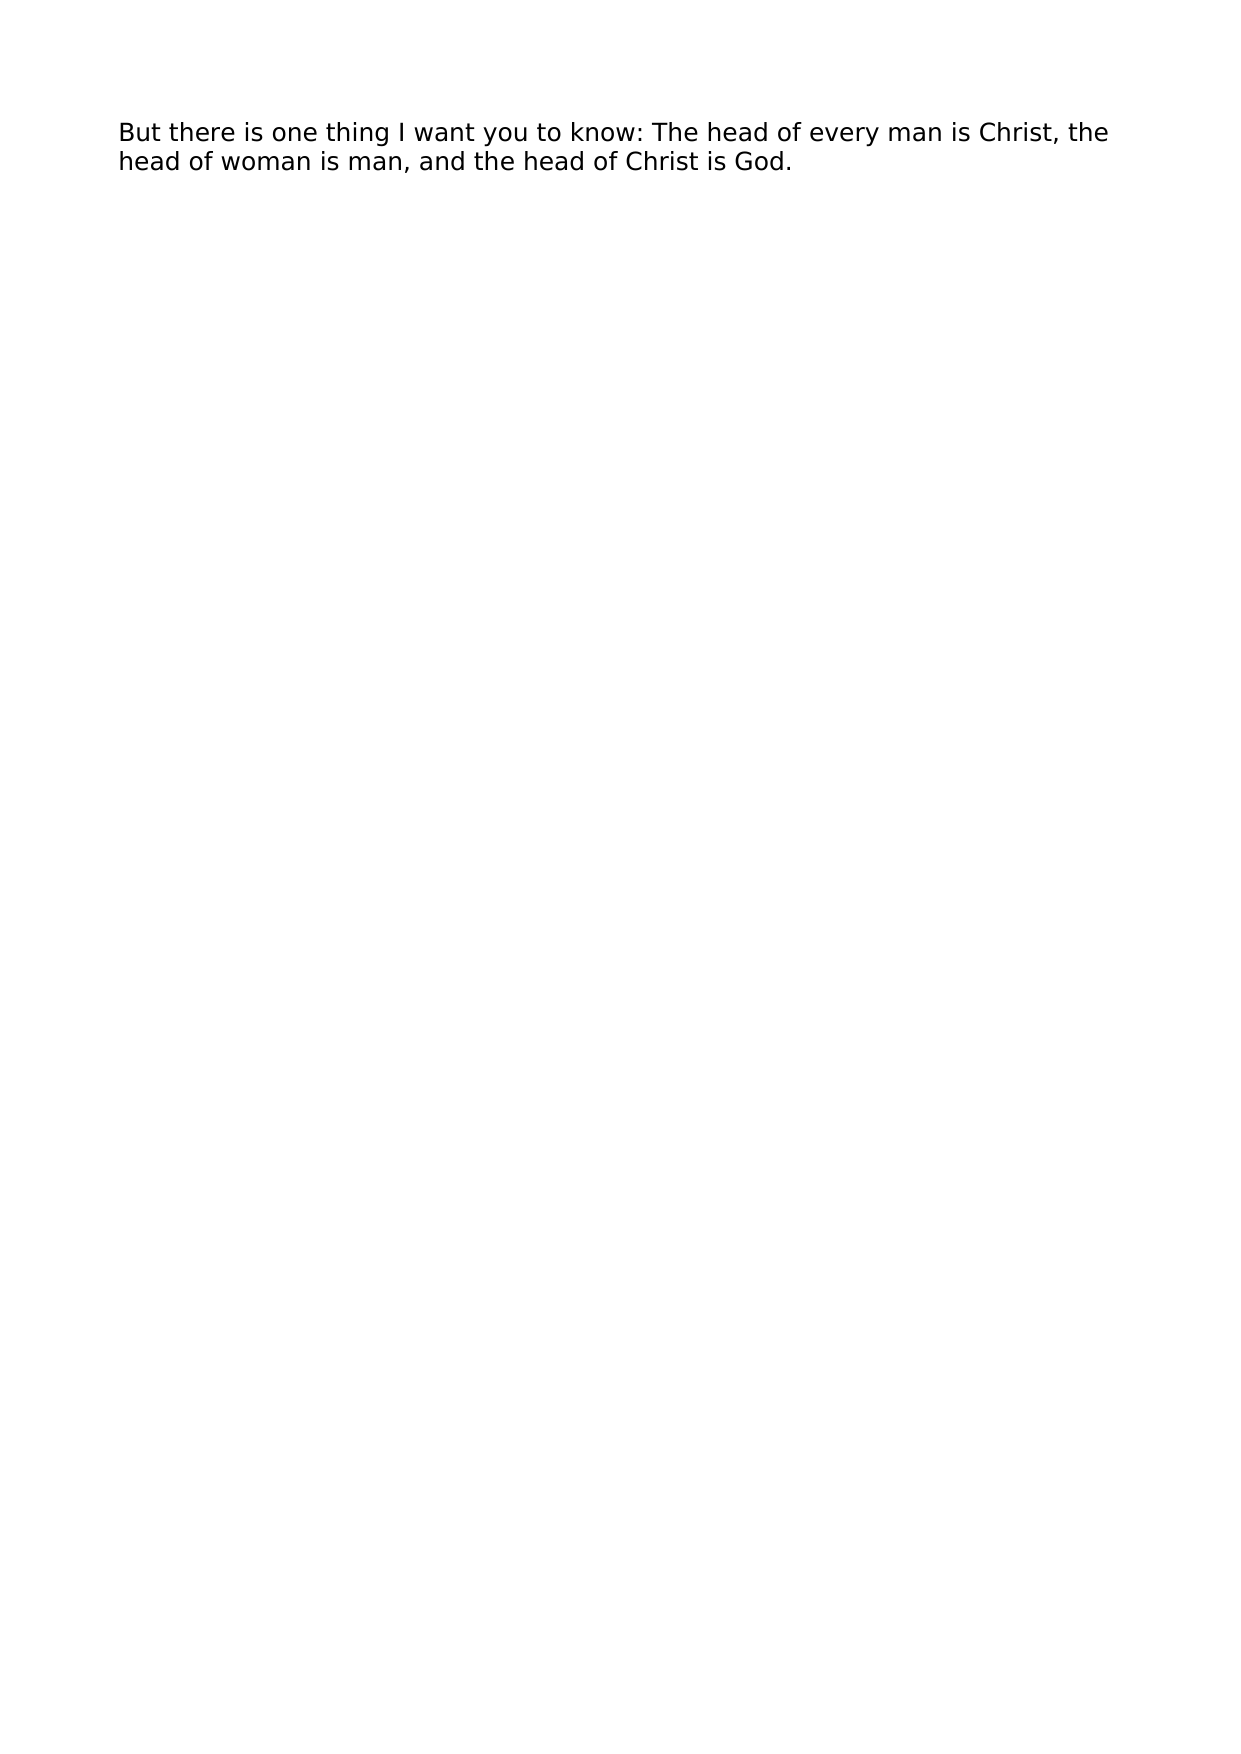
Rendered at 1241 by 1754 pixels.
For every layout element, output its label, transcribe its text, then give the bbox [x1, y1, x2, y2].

text But there is one thing I want you to know: The head of every man is Christ, the head of woman is man, and the head of Christ is God. [118, 118, 1122, 176]
